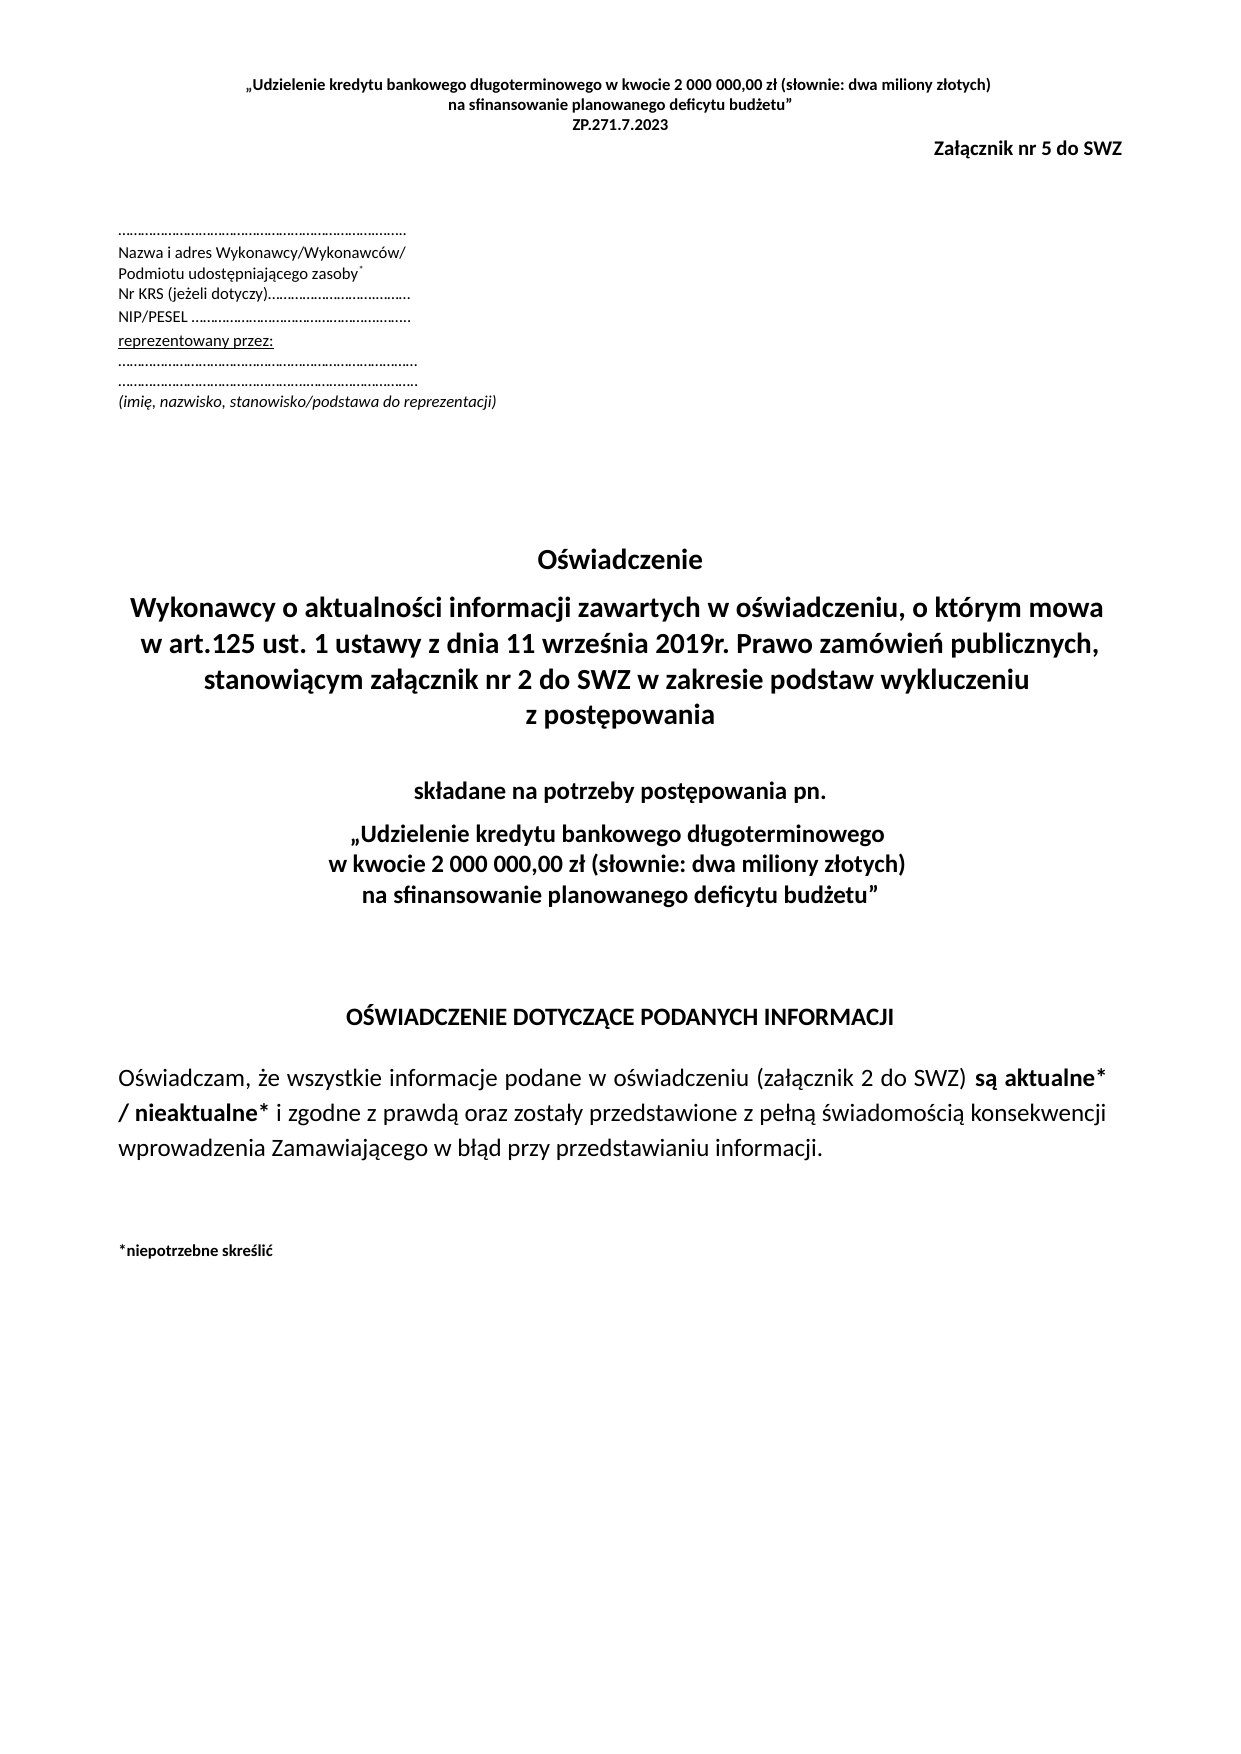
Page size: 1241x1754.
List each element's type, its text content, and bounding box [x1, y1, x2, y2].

text NIP/PESEL ………………………………………….…….. [118, 307, 1122, 327]
text *niepotrzebne skreślić [118, 1241, 1122, 1261]
text ………………………………………….……………………….. [118, 371, 502, 391]
text reprezentowany przez: [118, 330, 1122, 350]
text Oświadczenie [118, 541, 1122, 577]
text Nazwa i adres Wykonawcy/Wykonawców/ [118, 243, 1122, 263]
text składane na potrzeby postępowania pn. [118, 775, 1122, 806]
text Wykonawcy o aktualności informacji zawartych w oświadczeniu, o którym mowa w art.125 ust. 1 ustawy z dnia 11 września 2019r. Prawo zamówień publicznych, stanowiącym załącznik nr 2 do SWZ w zakresie podstaw wykluczeniu z postępowania [118, 589, 1122, 732]
text ………………………………………………………….…….. [118, 219, 1122, 240]
text (imię, nazwisko, stanowisko/podstawa do reprezentacji) [118, 391, 502, 411]
text OŚWIADCZENIE DOTYCZĄCE PODANYCH INFORMACJI [118, 1001, 1122, 1032]
text Podmiotu udostępniającego zasoby* [118, 263, 1122, 283]
text …………………………………………………………………… [118, 350, 502, 371]
text Oświadczam, że wszystkie informacje podane w oświadczeniu (załącznik 2 do SWZ) są aktualne* / nieaktualne* i zgodne z prawdą oraz zostały przedstawione z pełną świadomością konsekwencji wprowadzenia Zamawiającego w błąd przy przedstawianiu informacji. [118, 1062, 1107, 1163]
text „Udzielenie kredytu bankowego długoterminowego w kwocie 2 000 000,00 zł (słownie: dwa miliony złotych) na sfinansowanie planowanego deficytu budżetu” [118, 818, 1122, 909]
text Nr KRS (jeżeli dotyczy)……………………….……… [118, 283, 1122, 304]
